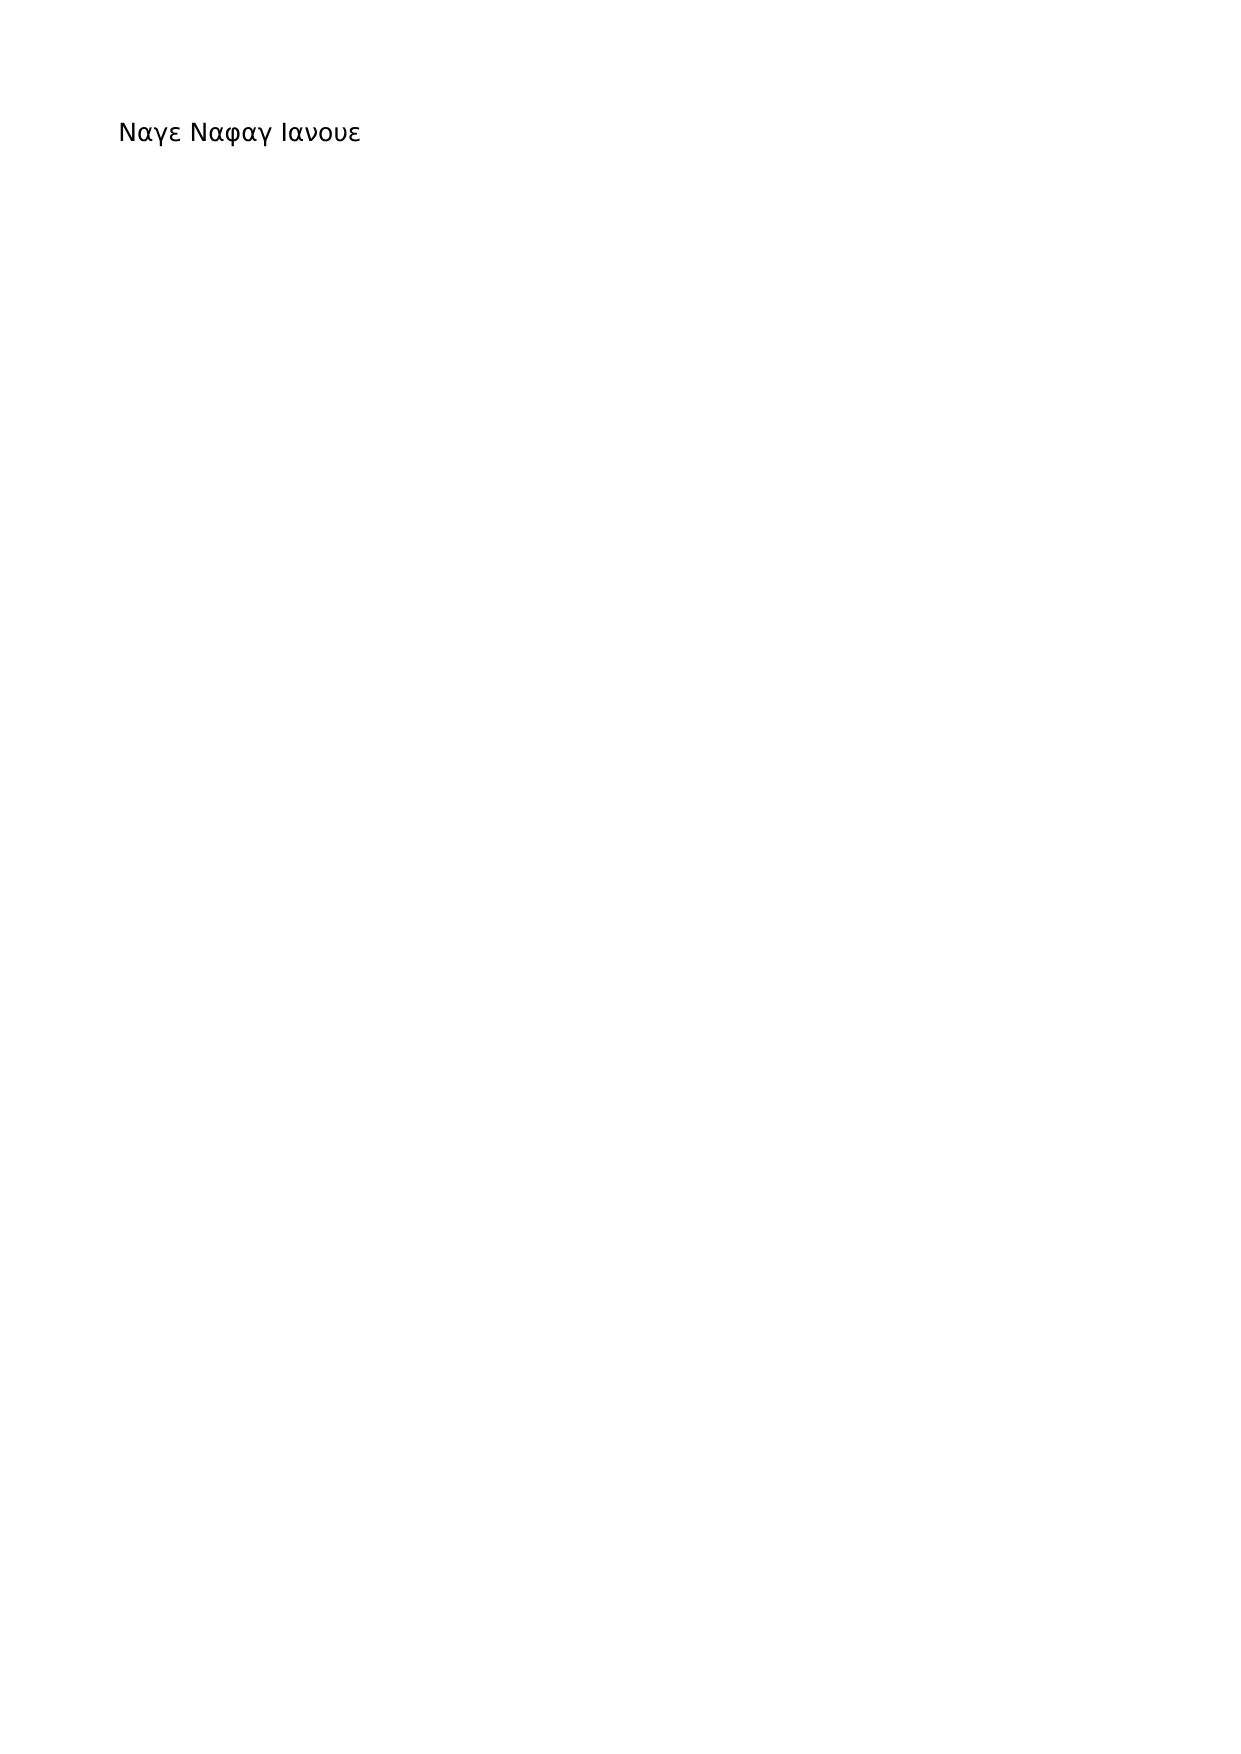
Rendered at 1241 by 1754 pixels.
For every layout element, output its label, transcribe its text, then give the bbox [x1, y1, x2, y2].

text Ναγε Ναφαγ Ιανουε [118, 118, 1122, 147]
